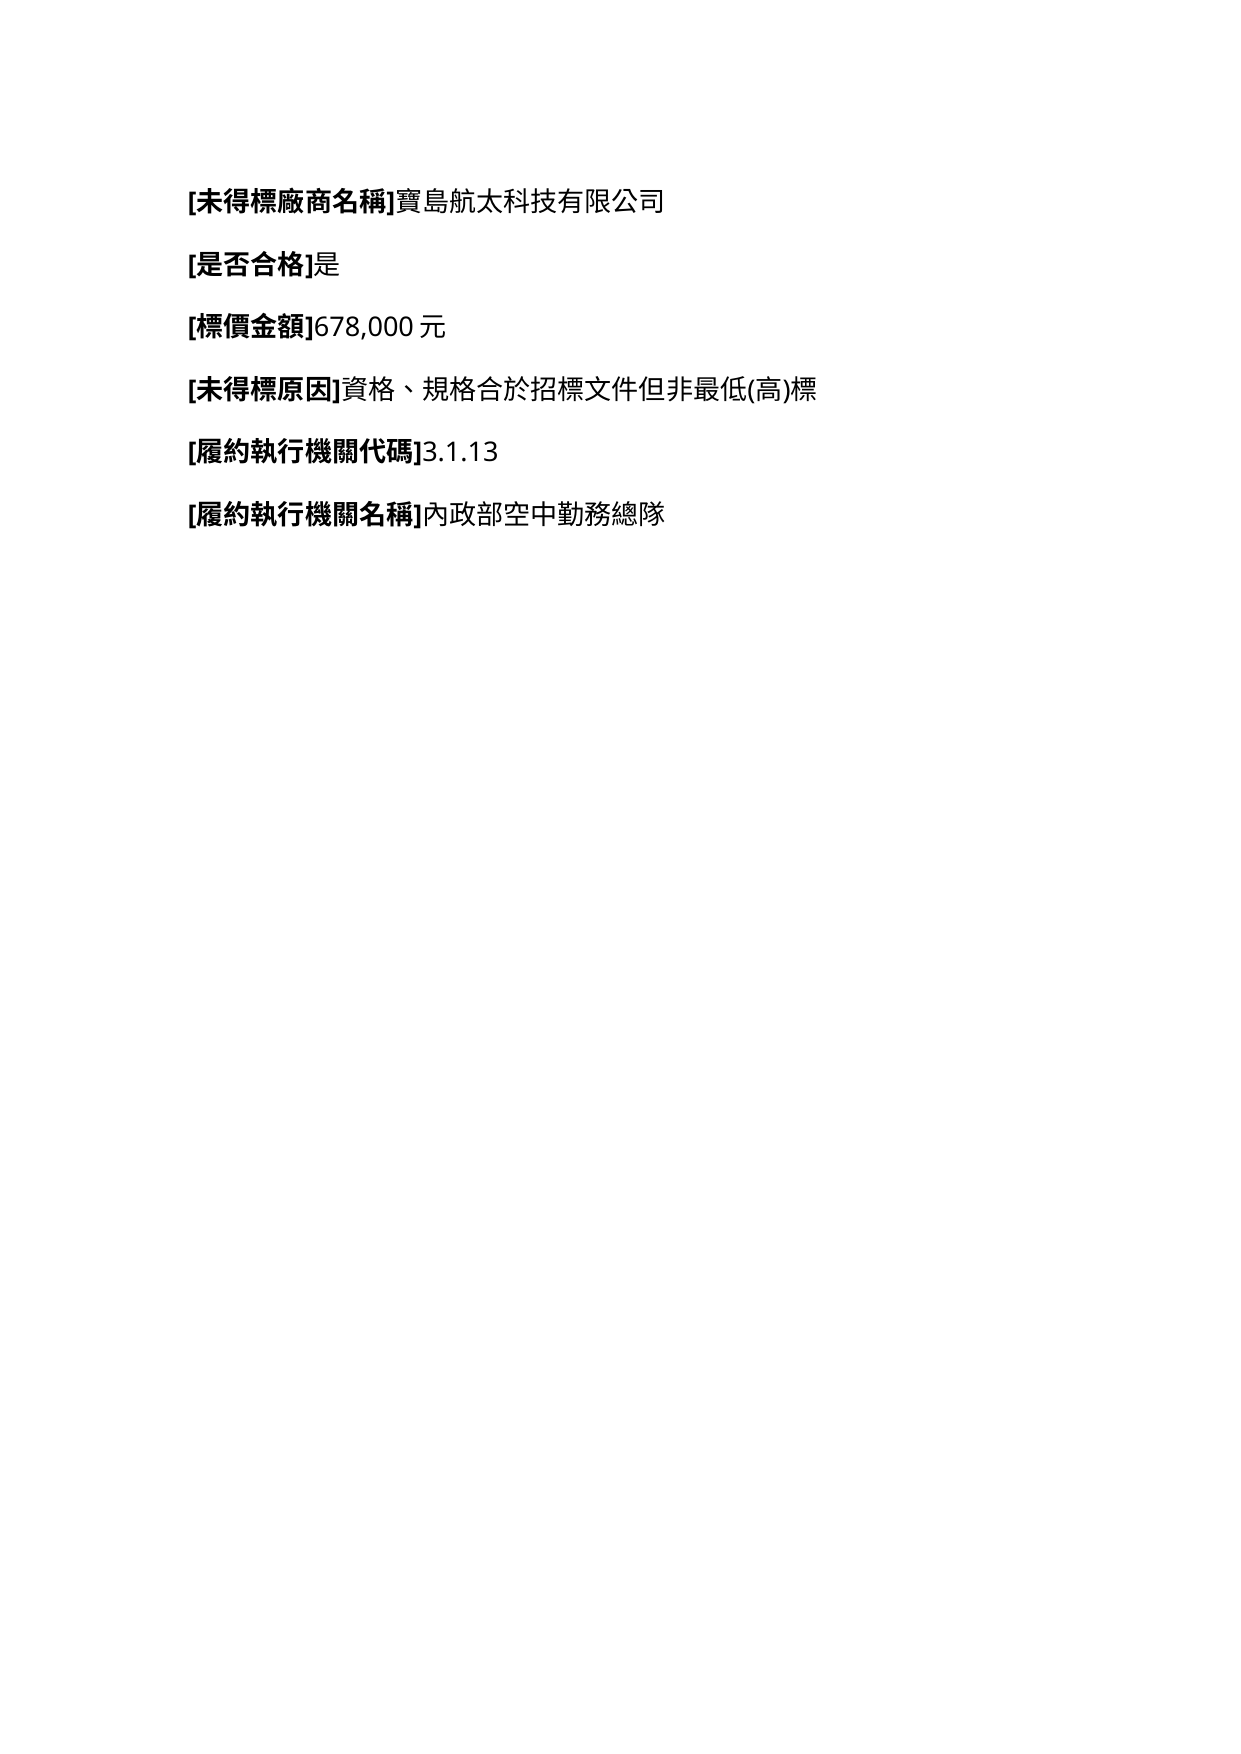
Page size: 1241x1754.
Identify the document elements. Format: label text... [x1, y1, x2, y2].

text [未得標廠商名稱]寶島航太科技有限公司 [是否合格]是 [標價金額]678,000元 [未得標原因]資格、規格合於招標文件但非最低(高)標 [履約執行機關代碼]3.1.13 [履約執行機關名稱]內政部空中勤務總隊 [187, 158, 1053, 533]
